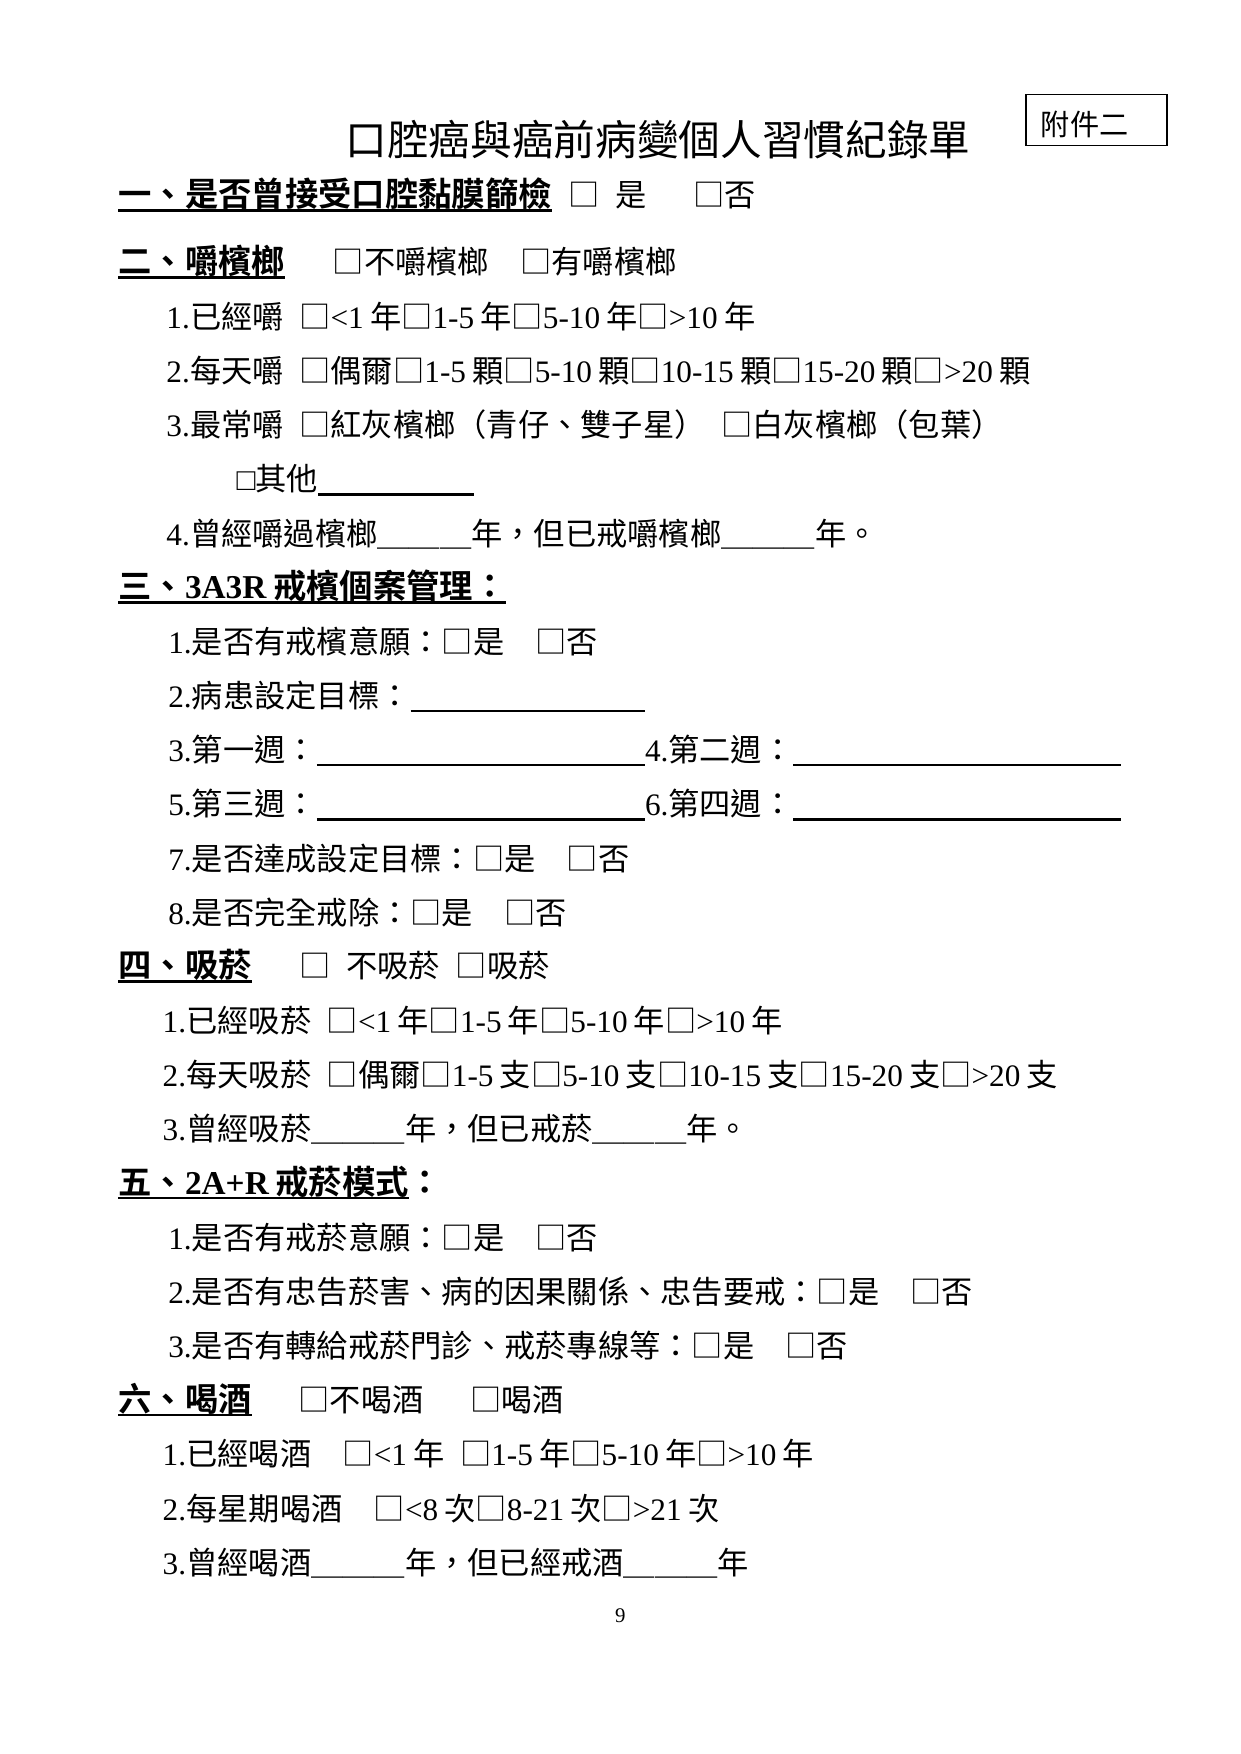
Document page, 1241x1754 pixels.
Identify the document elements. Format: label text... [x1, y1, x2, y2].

text 3.是否有轉給戒菸門診、戒菸專線等：□是 □否 [168, 1312, 1122, 1366]
text 2.是否有忠告菸害、病的因果關係、忠告要戒：□是 □否 [168, 1258, 1122, 1312]
text 口腔癌與癌前病變個人習慣紀錄單 [193, 96, 1122, 158]
text 4.曾經嚼過檳榔＿＿＿年，但已戒嚼檳榔＿＿＿年。 [166, 500, 1122, 554]
text 5.第三週： 6.第四週： [168, 771, 1122, 825]
text 1.是否有戒檳意願：□是 □否 [168, 608, 1122, 662]
text □其他 [166, 446, 1122, 500]
text 一、是否曾接受口腔黏膜篩檢 □ 是 □否 [118, 158, 1122, 216]
text 3.曾經吸菸＿＿＿年，但已戒菸＿＿＿年。 [162, 1096, 1122, 1150]
text 3.曾經喝酒＿＿＿年，但已經戒酒＿＿＿年 [162, 1529, 1122, 1583]
text 1.已經吸菸 □<1年□1-5年□5-10年□>10年 [162, 987, 1122, 1041]
text 2.病患設定目標： [168, 662, 1122, 716]
text 五、2A+R戒菸模式： [118, 1150, 1122, 1204]
text 三、3A3R戒檳個案管理： [118, 554, 1122, 608]
text 2.每星期喝酒 □<8次□8-21次□>21次 [162, 1475, 1122, 1529]
text 六、喝酒 □不喝酒 □喝酒 [118, 1366, 1122, 1421]
text 1.是否有戒菸意願：□是 □否 [168, 1204, 1122, 1258]
text 二、嚼檳榔 □不嚼檳榔 □有嚼檳榔 [118, 216, 1122, 283]
text 1.已經嚼 □<1年□1-5年□5-10年□>10年 [166, 283, 1122, 337]
text 3.第一週： 4.第二週： [168, 716, 1122, 771]
text 3.最常嚼 □紅灰檳榔（青仔、雙子星） □白灰檳榔（包葉） [166, 391, 1122, 446]
text 7.是否達成設定目標：□是 □否 [168, 825, 1122, 879]
text 8.是否完全戒除：□是 □否 [168, 879, 1122, 933]
text 2.每天嚼 □偶爾□1-5顆□5-10顆□10-15顆□15-20顆□>20顆 [166, 337, 1122, 391]
text 1.已經喝酒 □<1年 □1-5年□5-10年□>10年 [162, 1421, 1122, 1475]
text 四、吸菸 □ 不吸菸 □吸菸 [118, 933, 1122, 987]
text 2.每天吸菸 □偶爾□1-5支□5-10支□10-15支□15-20支□>20支 [162, 1041, 1122, 1096]
